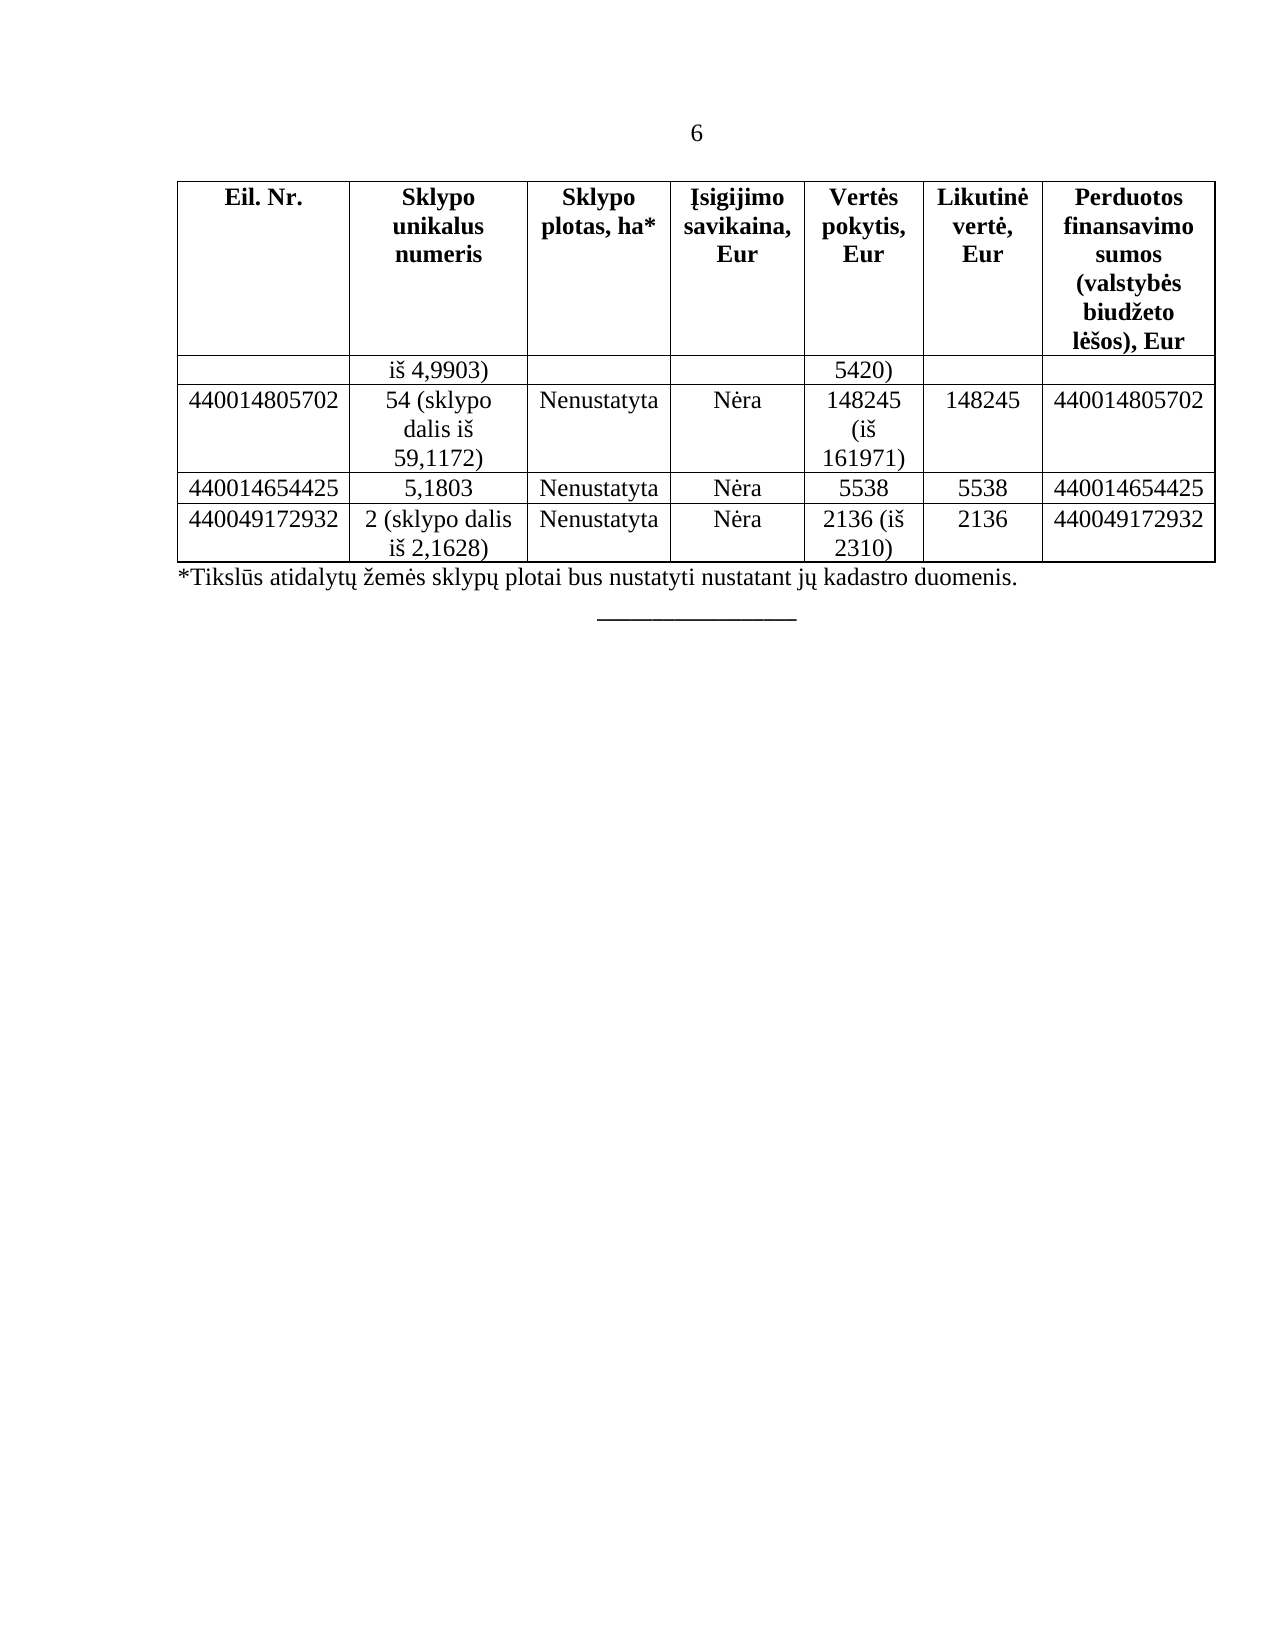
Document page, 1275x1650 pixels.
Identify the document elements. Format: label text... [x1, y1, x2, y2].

table_header Sklypo unikalus numeris [350, 182, 527, 354]
table_cell 148245 (iš 161971) [805, 385, 923, 472]
table_cell 5420) [805, 356, 923, 384]
table_cell Nėra [671, 504, 804, 561]
table_header Likutinė vertė, Eur [924, 182, 1042, 354]
table_cell [178, 356, 349, 384]
table_cell [528, 356, 670, 384]
table_header Įsigijimo savikaina, Eur [671, 182, 804, 354]
table_cell Nenustatyta [528, 504, 670, 561]
table_cell 2136 (iš 2310) [805, 504, 923, 561]
table_cell 440014654425 [178, 473, 349, 503]
table_cell Nėra [671, 473, 804, 503]
table_cell 2136 [924, 504, 1042, 561]
table_cell [924, 356, 1042, 384]
table_cell [671, 356, 804, 384]
table_cell 440049172932 [1043, 504, 1214, 561]
table_header Perduotos finansavimo sumos (valstybės biudžeto lėšos), Eur [1043, 182, 1214, 354]
table_cell 5538 [924, 473, 1042, 503]
table_cell Nenustatyta [528, 473, 670, 503]
table_cell [1043, 356, 1214, 384]
table_header Vertės pokytis, Eur [805, 182, 923, 354]
table_header Sklypo plotas, ha* [528, 182, 670, 354]
table_cell 5538 [805, 473, 923, 503]
table_cell iš 4,9903) [350, 356, 527, 384]
table_header Eil. Nr. [178, 182, 349, 354]
table_cell 54 (sklypo dalis iš 59,1172) [350, 385, 527, 472]
table_cell Nėra [671, 385, 804, 472]
table_cell 5,1803 [350, 473, 527, 503]
table_cell 440014805702 [178, 385, 349, 472]
table_cell Nenustatyta [528, 385, 670, 472]
table_cell 440014654425 [1043, 473, 1214, 503]
text *Tikslūs atidalytų žemės sklypų plotai bus nustatyti nustatant jų kadastro duomenis. [177, 563, 1216, 591]
table_cell 148245 [924, 385, 1042, 472]
table_cell 2 (sklypo dalis iš 2,1628) [350, 504, 527, 561]
table_cell 440049172932 [178, 504, 349, 561]
text __________________ [177, 591, 1216, 625]
table_cell 440014805702 [1043, 385, 1214, 472]
